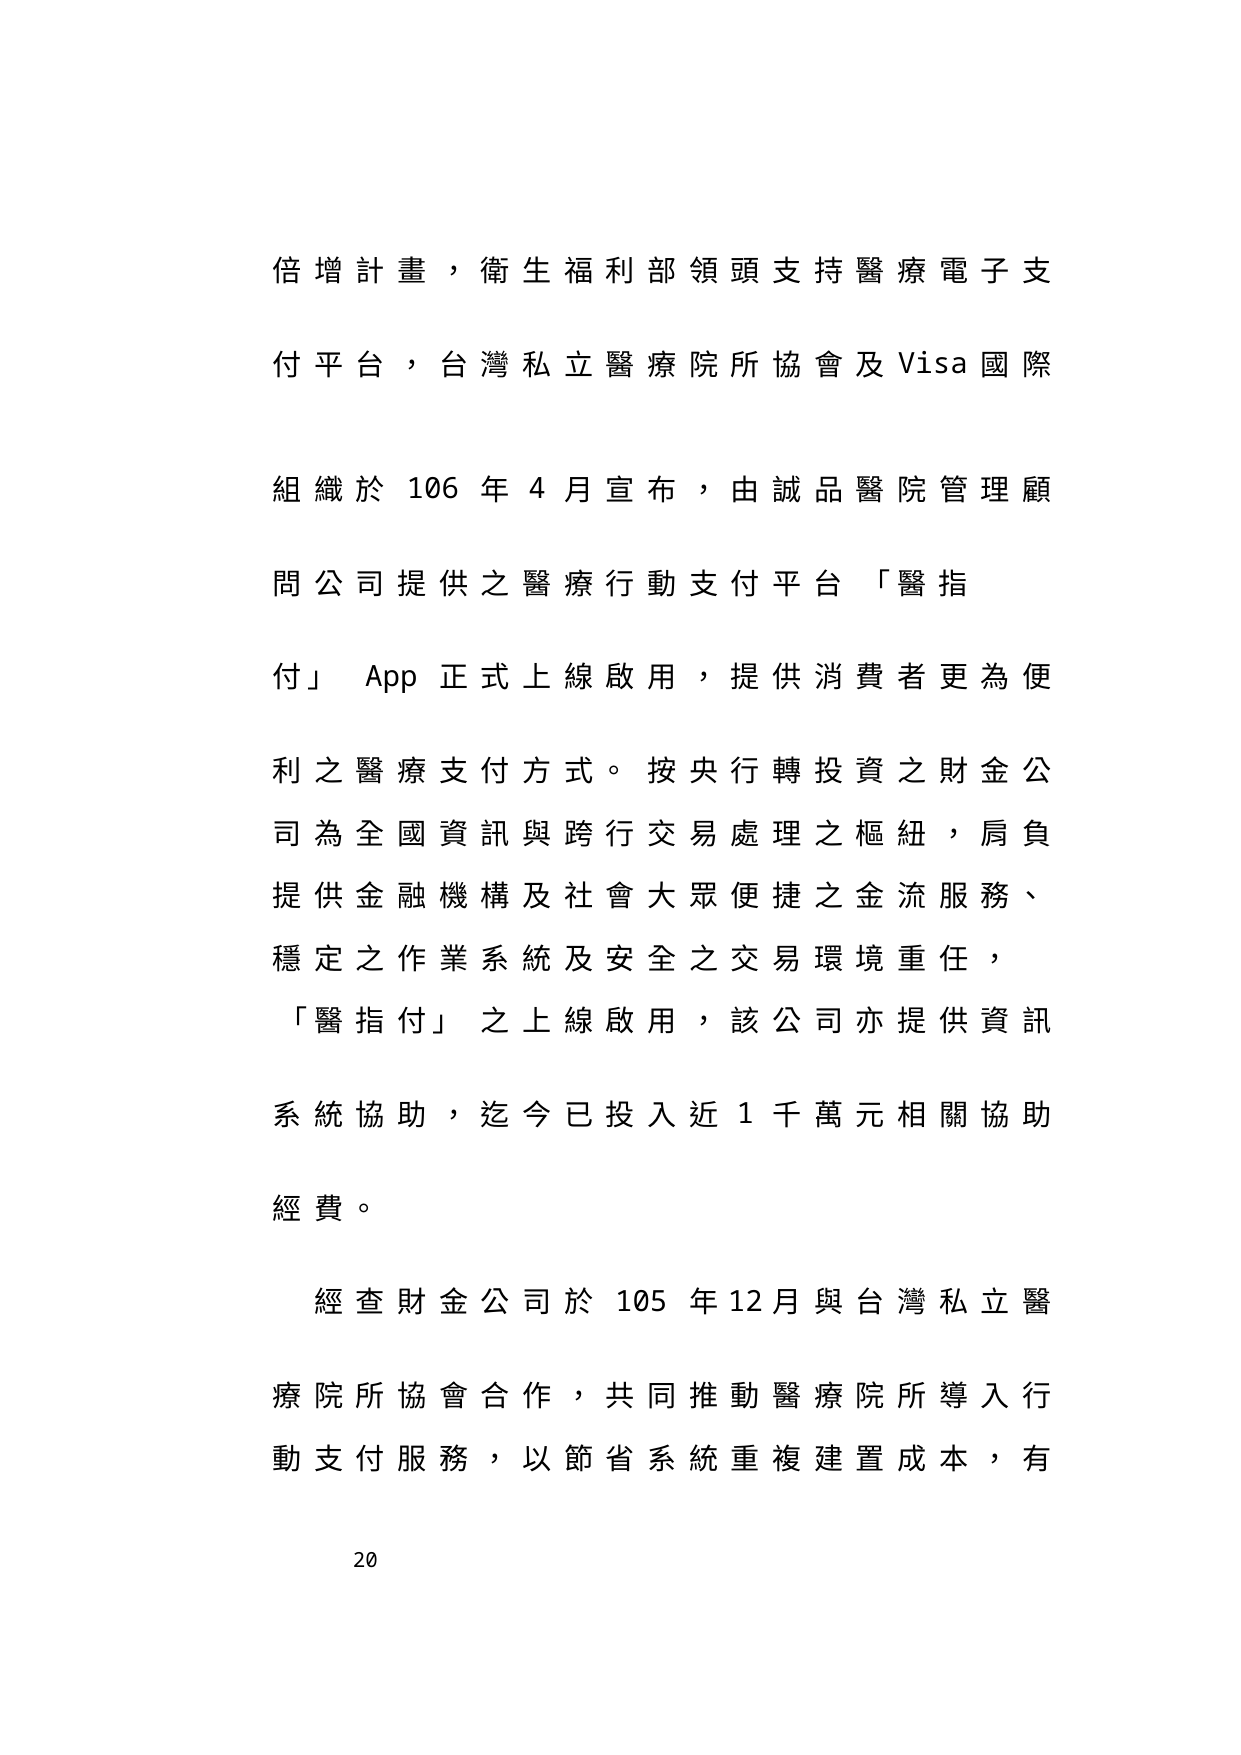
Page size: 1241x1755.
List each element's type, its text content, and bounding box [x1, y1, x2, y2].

text 經查財金公司於105年12月與台灣私立醫療院所協會合作，共同推動醫療院所導入行動支付服務，以節省系統重複建置成本，有 [242, 1227, 1058, 1477]
text 倍增計畫，衛生福利部領頭支持醫療電子支付平台，台灣私立醫療院所協會及Visa國際組織於106年4月宣布，由誠品醫院管理顧問公司提供之醫療行動支付平台「醫指付」App正式上線啟用，提供消費者更為便利之醫療支付方式。按央行轉投資之財金公司為全國資訊與跨行交易處理之樞紐，肩負提供金融機構及社會大眾便捷之金流服務、穩定之作業系統及安全之交易環境重任，「醫指付」之上線啟用，該公司亦提供資訊系統協助，迄今已投入近1千萬元相關協助經費。 [242, 227, 1058, 1227]
